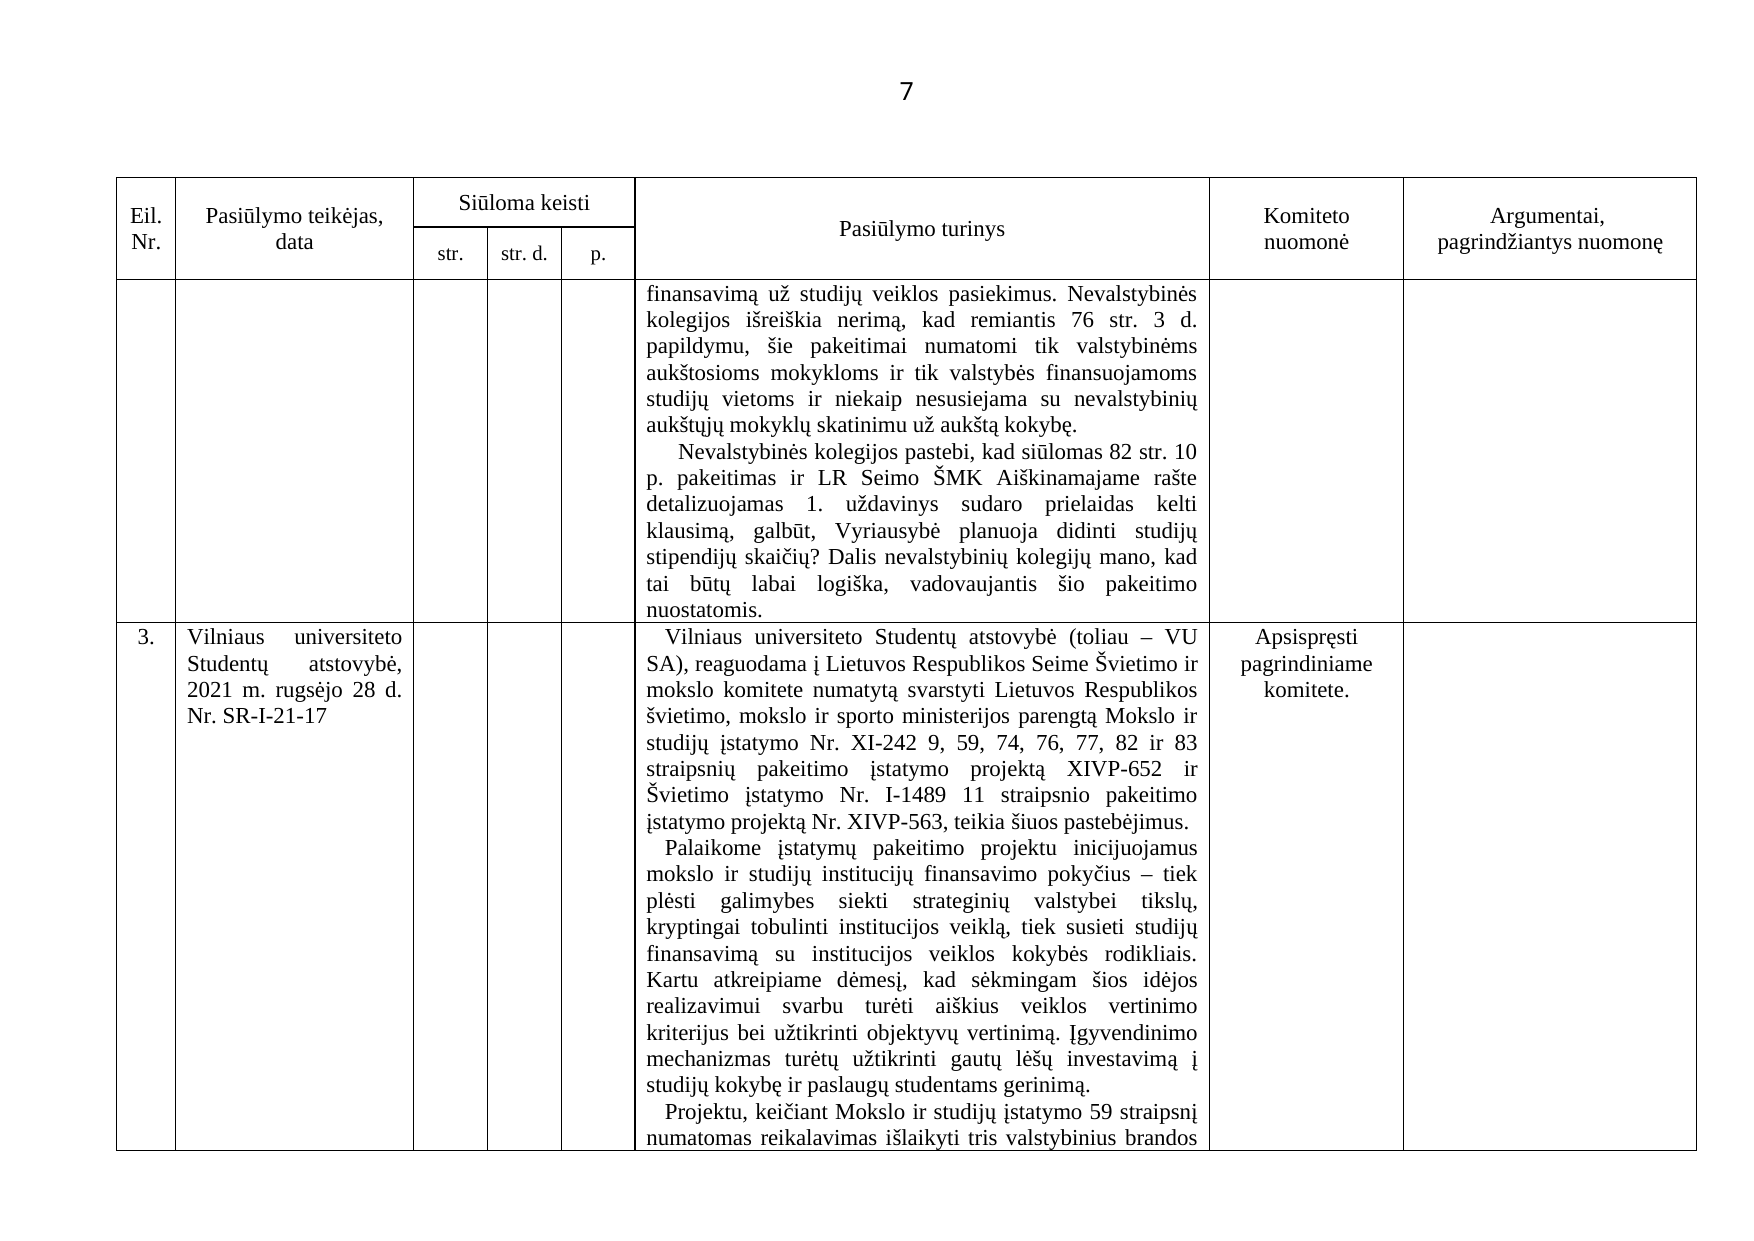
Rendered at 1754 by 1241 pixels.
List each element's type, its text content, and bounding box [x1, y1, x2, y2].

table_header Pasiūlymo turinys [636, 178, 1209, 279]
table_cell p. [562, 228, 634, 279]
table_cell [562, 280, 634, 622]
table_cell str. d. [488, 228, 561, 279]
table_header Eil. Nr. [117, 178, 175, 279]
table_cell Apsispręsti pagrindiniame komitete. [1210, 623, 1403, 1150]
table_cell Vilniaus universiteto Studentų atstovybė (toliau – VU SA), reaguodama į Lietuvos Respublikos Seime Švietimo ir mokslo komitete numatytą svarstyti Lietuvos Respublikos švietimo, mokslo ir sporto ministerijos parengtą Mokslo ir studijų įstatymo Nr. XI-242 9, 59, 74, 76, 77, 82 ir 83 straipsnių pakeitimo įstatymo projektą XIVP-652 ir Švietimo įstatymo Nr. I-1489 11 straipsnio pakeitimo įstatymo projektą Nr. XIVP-563, teikia šiuos pastebėjimus. Palaikome įstatymų pakeitimo projektu inicijuojamus mokslo ir studijų institucijų finansavimo pokyčius – tiek plėsti galimybes siekti strateginių valstybei tikslų, kryptingai tobulinti institucijos veiklą, tiek susieti studijų finansavimą su institucijos veiklos kokybės rodikliais. Kartu atkreipiame dėmesį, kad sėkmingam šios idėjos realizavimui svarbu turėti aiškius veiklos vertinimo kriterijus bei užtikrinti objektyvų vertinimą. Įgyvendinimo mechanizmas turėtų užtikrinti gautų lėšų investavimą į studijų kokybę ir paslaugų studentams gerinimą. Projektu, keičiant Mokslo ir studijų įstatymo 59 straipsnį numatomas reikalavimas išlaikyti tris valstybinius brandos [636, 623, 1209, 1150]
table_cell [176, 280, 413, 622]
table_cell Vilniaus universiteto Studentų atstovybė, 2021 m. rugsėjo 28 d. Nr. SR-I-21-17 [176, 623, 413, 1150]
table_cell [117, 280, 175, 622]
table_cell [488, 623, 561, 1150]
table_cell [414, 280, 487, 622]
table_header Komiteto nuomonė [1210, 178, 1403, 279]
table_cell [562, 623, 634, 1150]
table_cell 3. [117, 623, 175, 1150]
table_cell [414, 623, 487, 1150]
table_cell finansavimą už studijų veiklos pasiekimus. Nevalstybinės kolegijos išreiškia nerimą, kad remiantis 76 str. 3 d. papildymu, šie pakeitimai numatomi tik valstybinėms aukštosioms mokykloms ir tik valstybės finansuojamoms studijų vietoms ir niekaip nesusiejama su nevalstybinių aukštųjų mokyklų skatinimu už aukštą kokybę. Nevalstybinės kolegijos pastebi, kad siūlomas 82 str. 10 p. pakeitimas ir LR Seimo ŠMK Aiškinamajame rašte detalizuojamas 1. uždavinys sudaro prielaidas kelti klausimą, galbūt, Vyriausybė planuoja didinti studijų stipendijų skaičių? Dalis nevalstybinių kolegijų mano, kad tai būtų labai logiška, vadovaujantis šio pakeitimo nuostatomis. [636, 280, 1209, 622]
table_header Pasiūlymo teikėjas, data [176, 178, 413, 279]
table_cell [488, 280, 561, 622]
table_header Argumentai, pagrindžiantys nuomonę [1404, 178, 1696, 279]
table_cell str. [414, 228, 487, 279]
table_cell [1210, 280, 1403, 622]
table_header Siūloma keisti [414, 178, 634, 226]
table_cell [1404, 623, 1696, 1150]
table_cell [1404, 280, 1696, 622]
